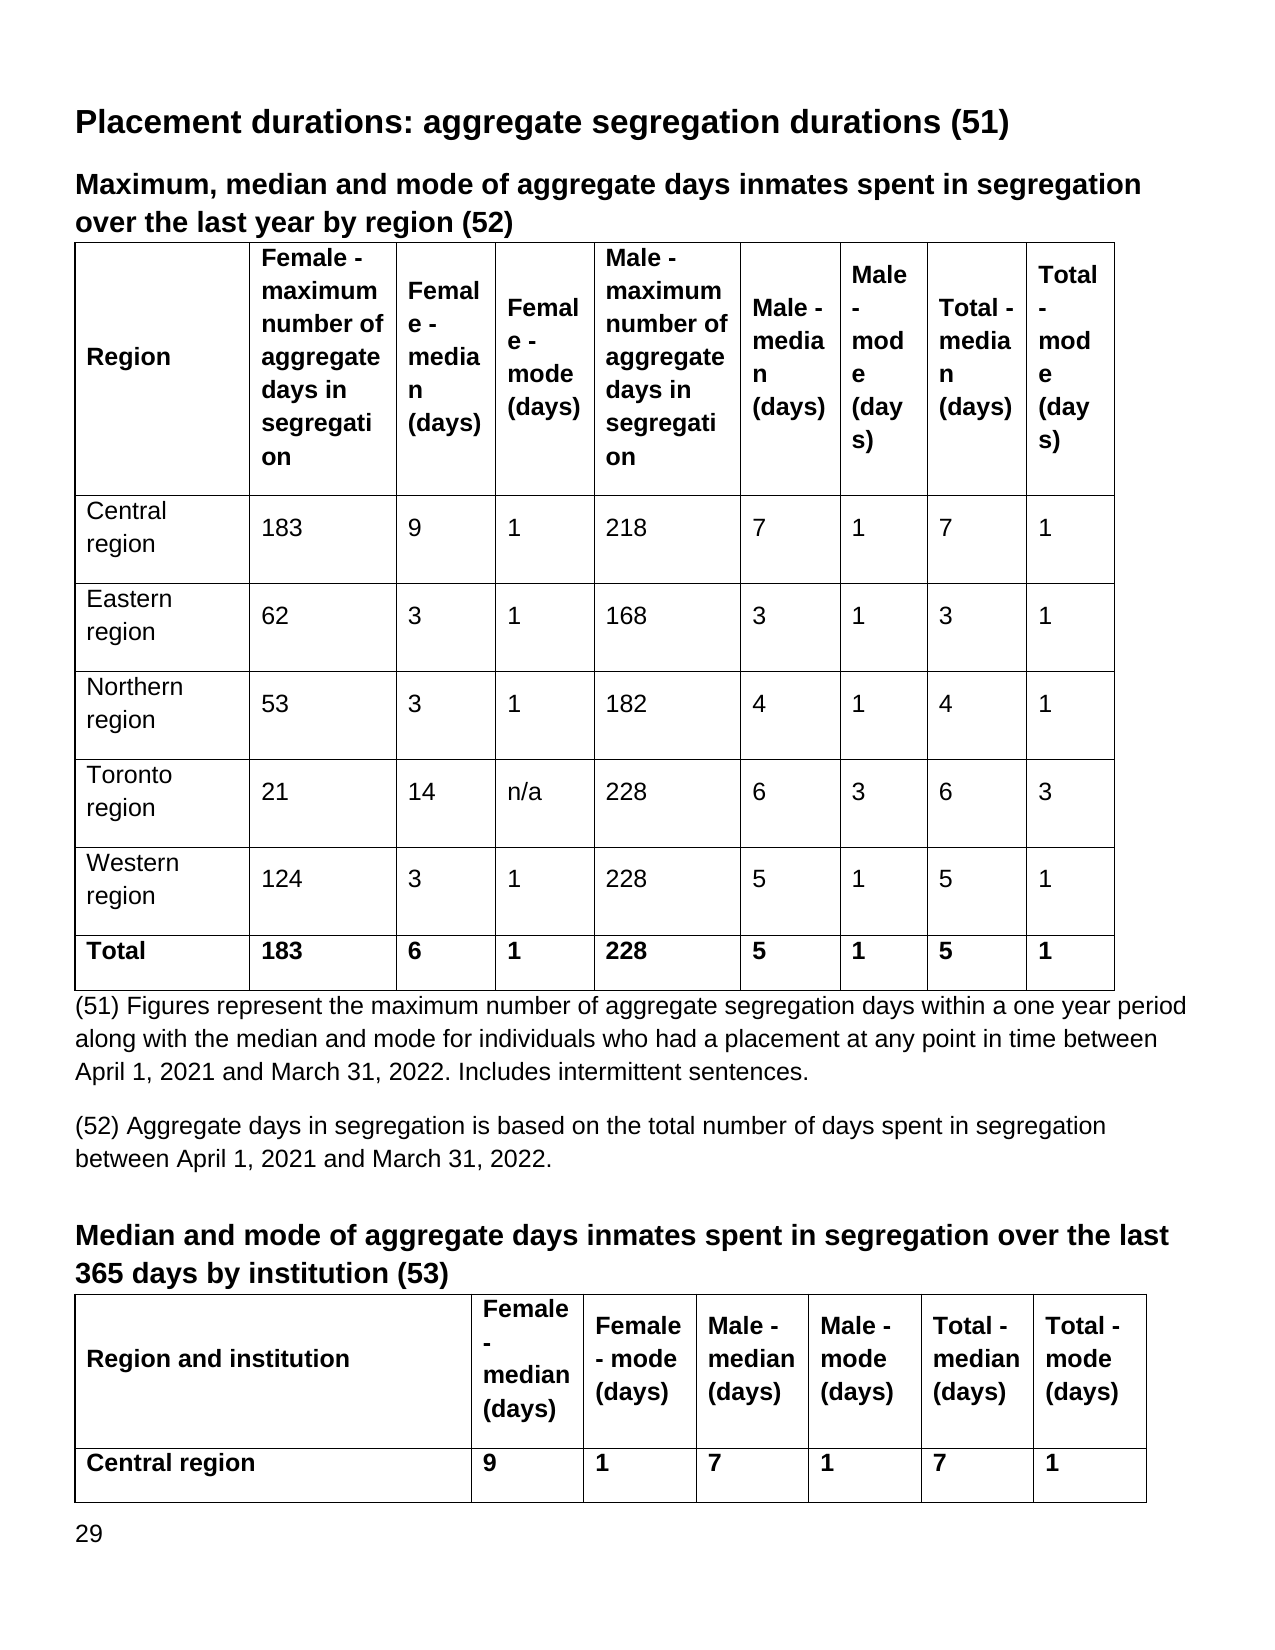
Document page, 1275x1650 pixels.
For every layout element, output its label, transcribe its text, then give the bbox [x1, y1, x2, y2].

table_header Total - mode (days) [1034, 1295, 1146, 1447]
table_cell 124 [250, 848, 396, 935]
table_cell 21 [250, 760, 396, 847]
table_cell 1 [841, 672, 927, 759]
subtitle Maximum, median and mode of aggregate days inmates spent in segregation over the last year by region (52) [75, 167, 1200, 238]
table_cell Central region [76, 496, 249, 583]
table_cell 3 [1027, 760, 1114, 847]
table_cell 6 [741, 760, 840, 847]
table_cell 1 [496, 584, 594, 671]
table_cell 5 [928, 848, 1026, 935]
table_cell Northern region [76, 672, 249, 759]
table_cell 1 [1034, 1449, 1146, 1502]
table_header Male - maximum number of aggregate days in segregation [595, 243, 740, 495]
table_cell 4 [741, 672, 840, 759]
table_cell 218 [595, 496, 740, 583]
table_cell 6 [928, 760, 1026, 847]
table_header Total - median (days) [928, 243, 1026, 495]
table_cell 1 [496, 672, 594, 759]
table_cell 168 [595, 584, 740, 671]
table_header Female - maximum number of aggregate days in segregation [250, 243, 396, 495]
table_cell 1 [496, 496, 594, 583]
table_cell 1 [496, 936, 594, 990]
table_header Total - median (days) [922, 1295, 1033, 1447]
table_cell Central region [76, 1449, 471, 1502]
table_cell 62 [250, 584, 396, 671]
table_header Region and institution [76, 1295, 471, 1447]
table_header Male - median (days) [741, 243, 840, 495]
table_header Male - median (days) [697, 1295, 808, 1447]
table_cell 1 [1027, 672, 1114, 759]
table_cell 228 [595, 936, 740, 990]
table_cell 3 [741, 584, 840, 671]
table_header Female - median (days) [397, 243, 495, 495]
table_cell Eastern region [76, 584, 249, 671]
table_cell 182 [595, 672, 740, 759]
table_cell 53 [250, 672, 396, 759]
table_cell 1 [809, 1449, 921, 1502]
table_header Total - mode (days) [1027, 243, 1114, 495]
table_header Male - mode (days) [841, 243, 927, 495]
table_header Region [76, 243, 249, 495]
table_cell 1 [1027, 936, 1114, 990]
table_cell n/a [496, 760, 594, 847]
table_cell 1 [1027, 496, 1114, 583]
table_cell 1 [841, 584, 927, 671]
subtitle Median and mode of aggregate days inmates spent in segregation over the last 365 days by institution (53) [75, 1218, 1200, 1289]
table_cell 14 [397, 760, 495, 847]
table_cell 228 [595, 760, 740, 847]
table_cell 228 [595, 848, 740, 935]
table_header Female - median (days) [472, 1295, 583, 1447]
table_cell 1 [584, 1449, 696, 1502]
table_cell Western region [76, 848, 249, 935]
table_cell 3 [928, 584, 1026, 671]
table_cell 7 [928, 496, 1026, 583]
table_cell 9 [397, 496, 495, 583]
table_cell 5 [741, 848, 840, 935]
text (52) Aggregate days in segregation is based on the total number of days spent in segregation between April 1, 2021 and March 31, 2022. [75, 1111, 1200, 1172]
table_cell 183 [250, 936, 396, 990]
table_cell 3 [397, 848, 495, 935]
table_cell 3 [397, 672, 495, 759]
table_cell 3 [841, 760, 927, 847]
table_cell 1 [1027, 584, 1114, 671]
table_cell Total [76, 936, 249, 990]
text (51) Figures represent the maximum number of aggregate segregation days within a one year period along with the median and mode for individuals who had a placement at any point in time between April 1, 2021 and March 31, 2022. Includes intermittent sentences. [75, 991, 1200, 1086]
table_cell 183 [250, 496, 396, 583]
table_cell 1 [841, 848, 927, 935]
table_cell 9 [472, 1449, 583, 1502]
table_cell 1 [841, 936, 927, 990]
table_cell 6 [397, 936, 495, 990]
subtitle Placement durations: aggregate segregation durations (51) [75, 102, 1200, 141]
table_cell 4 [928, 672, 1026, 759]
table_cell 1 [1027, 848, 1114, 935]
table_header Male - mode (days) [809, 1295, 921, 1447]
table_header Female - mode (days) [496, 243, 594, 495]
table_cell 7 [922, 1449, 1033, 1502]
table_cell 5 [928, 936, 1026, 990]
table_cell 1 [841, 496, 927, 583]
table_cell Toronto region [76, 760, 249, 847]
table_cell 7 [697, 1449, 808, 1502]
table_cell 1 [496, 848, 594, 935]
table_cell 5 [741, 936, 840, 990]
table_cell 7 [741, 496, 840, 583]
table_header Female - mode (days) [584, 1295, 696, 1447]
table_cell 3 [397, 584, 495, 671]
